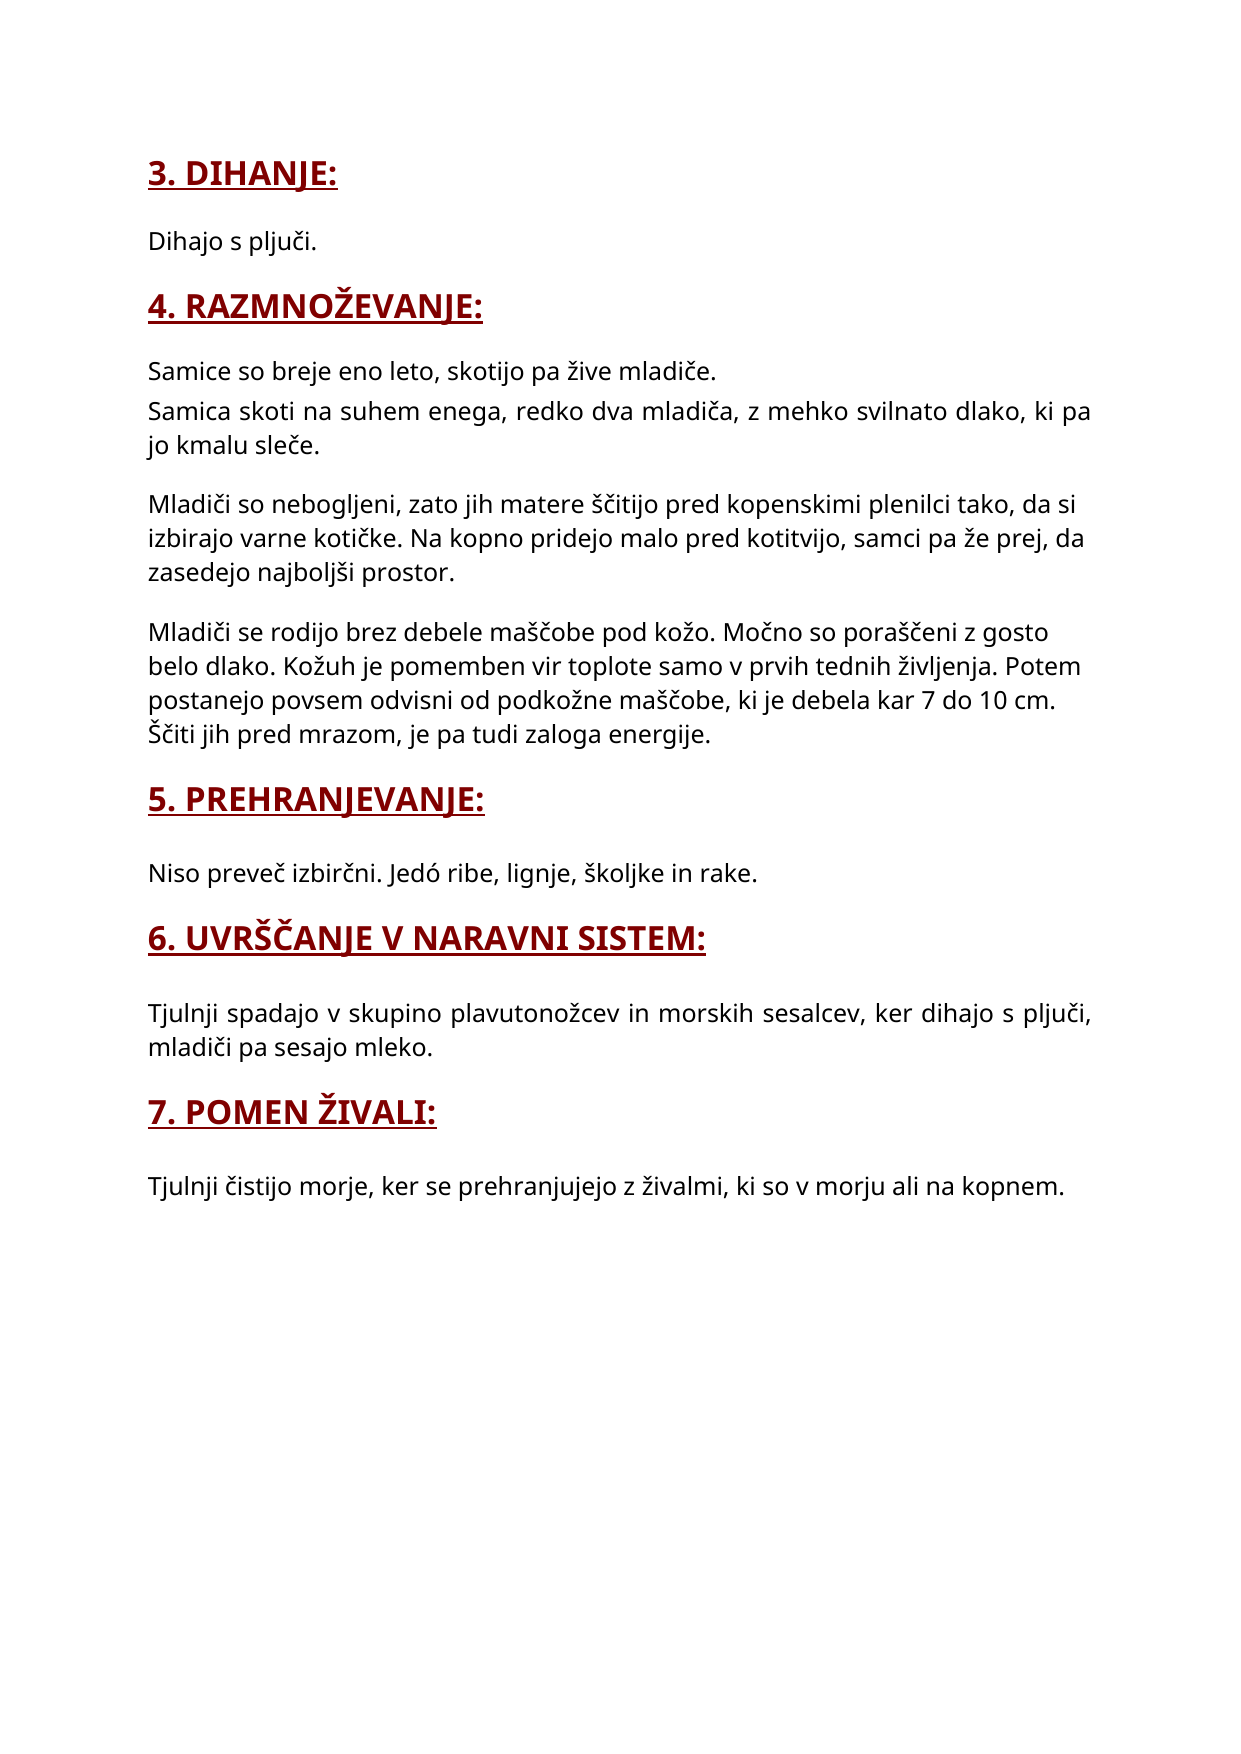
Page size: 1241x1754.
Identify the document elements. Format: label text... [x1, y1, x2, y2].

text Dihajo s pljuči. [148, 224, 1093, 258]
text Niso preveč izbirčni. Jedó ribe, lignje, školjke in rake. [148, 856, 1093, 890]
subtitle 4. RAZMNOŽEVANJE: [148, 283, 1093, 328]
subtitle 6. UVRŠČANJE V NARAVNI SISTEM: [148, 915, 1093, 960]
subtitle 7. POMEN ŽIVALI: [148, 1088, 1093, 1134]
text Tjulnji spadajo v skupino plavutonožcev in morskih sesalcev, ker dihajo s pljuči, mladiči pa sesajo mleko. [148, 995, 1093, 1063]
subtitle Mladiči so nebogljeni, zato jih matere ščitijo pred kopenskimi plenilci tako, da si izbirajo varne kotičke. Na kopno pridejo malo pred kotitvijo, samci pa že prej, da zasedejo najboljši prostor. [148, 487, 1093, 589]
subtitle 5. PREHRANJEVANJE: [148, 775, 1093, 821]
text 3. DIHANJE: [148, 149, 1093, 195]
subtitle Samice so breje eno leto, skotijo pa žive mladiče. [148, 353, 1093, 388]
subtitle Mladiči se rodijo brez debele maščobe pod kožo. Močno so poraščeni z gosto belo dlako. Kožuh je pomemben vir toplote samo v prvih tednih življenja. Potem postanejo povsem odvisni od podkožne maščobe, ki je debela kar 7 do 10 cm. Ščiti jih pred mrazom, je pa tudi zaloga energije. [148, 614, 1093, 750]
text Tjulnji čistijo morje, ker se prehranjujejo z živalmi, ki so v morju ali na kopnem. [148, 1169, 1093, 1203]
text Samica skoti na suhem enega, redko dva mladiča, z mehko svilnato dlako, ki pa jo kmalu sleče. [148, 394, 1093, 462]
